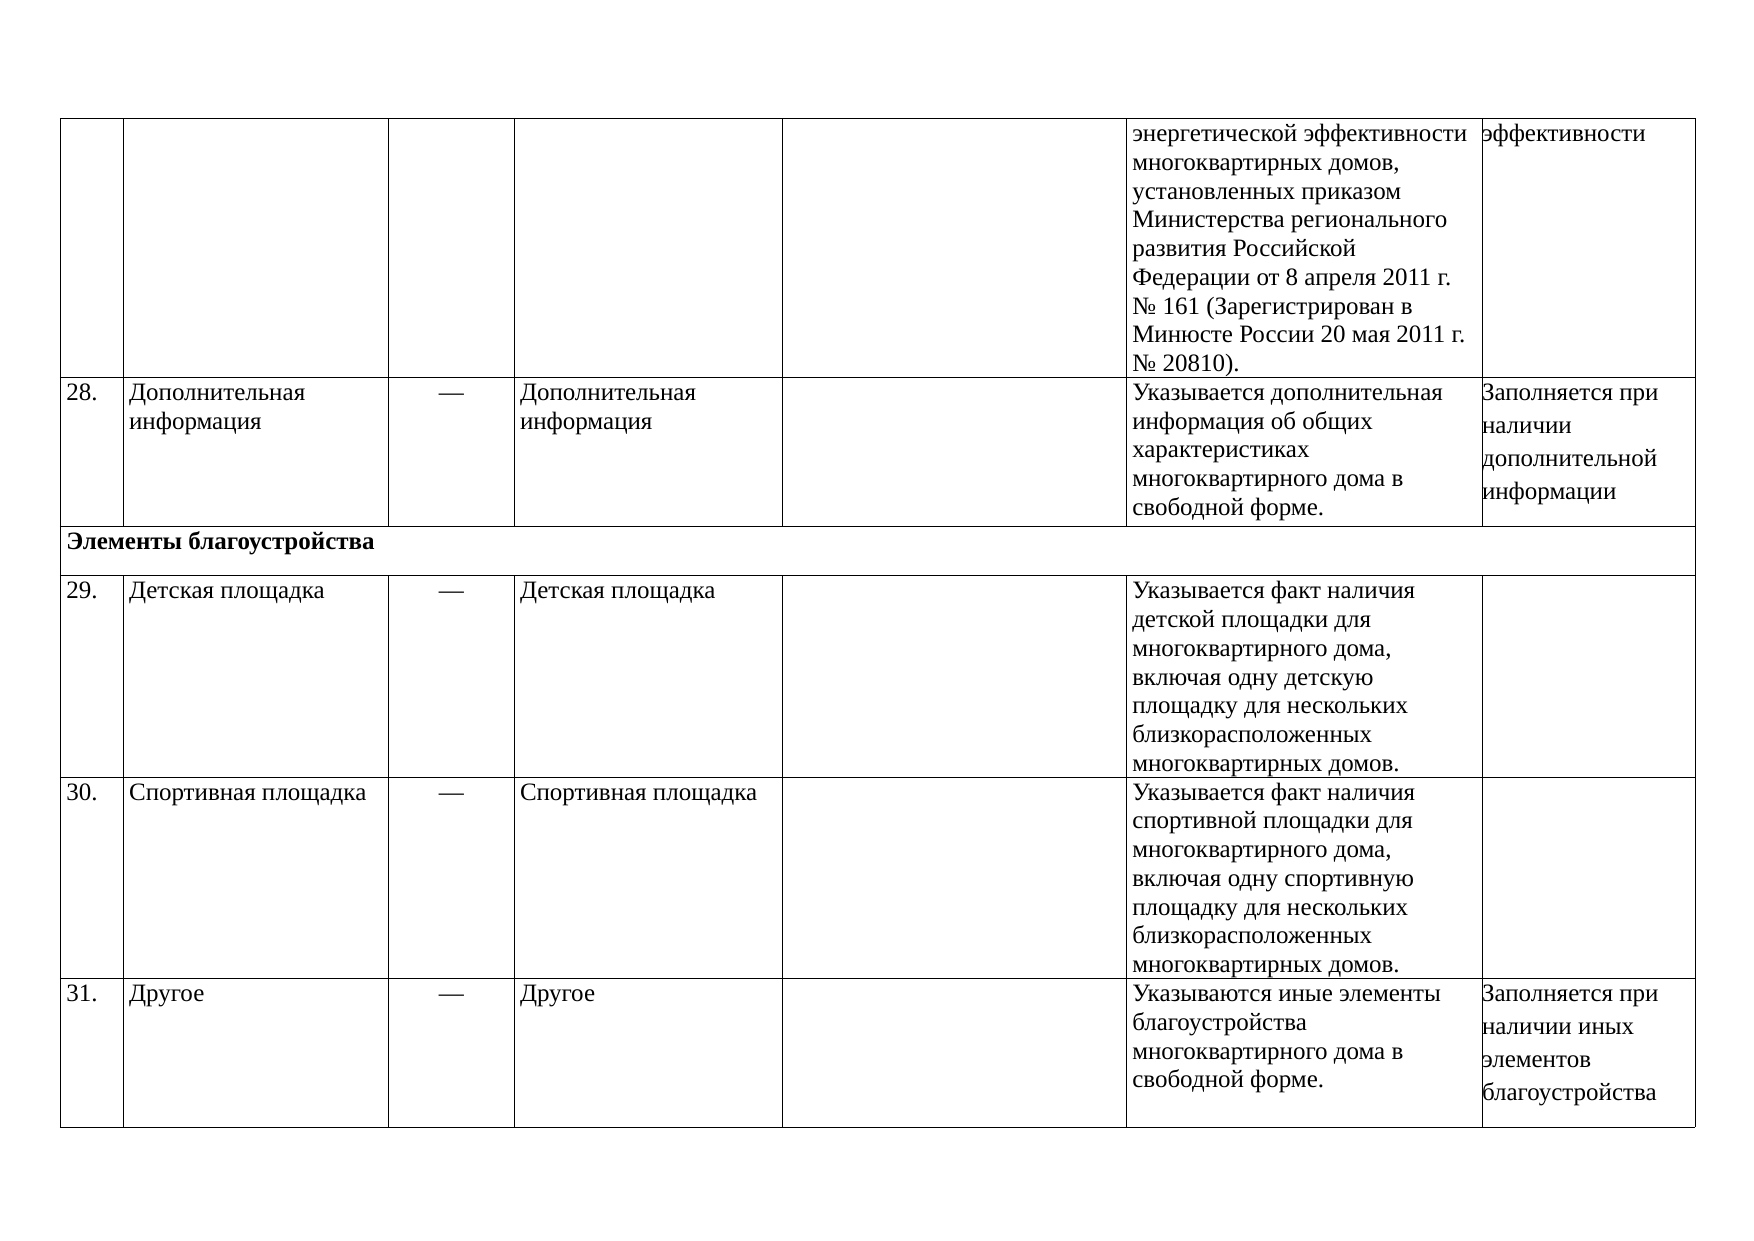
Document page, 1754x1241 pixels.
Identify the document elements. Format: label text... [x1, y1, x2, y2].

table_cell [124, 119, 388, 377]
table_cell — [389, 979, 514, 1127]
table_cell Детская площадка [515, 576, 782, 777]
table_cell 31. [61, 979, 123, 1127]
table_cell Другое [124, 979, 388, 1127]
table_cell Заполняется при наличии дополнительной информации [1483, 378, 1695, 526]
table_cell Дополнительная информация [124, 378, 388, 526]
table_cell Указываются иные элементы благоустройства многоквартирного дома в свободной форме. [1127, 979, 1482, 1127]
table_cell — [389, 576, 514, 777]
table_cell [1483, 778, 1695, 978]
table_cell [783, 778, 1126, 978]
table_cell [783, 378, 1126, 526]
table_cell [783, 119, 1126, 377]
table_cell [783, 576, 1126, 777]
table_cell Указывается факт наличия детской площадки для многоквартирного дома, включая одну детскую площадку для нескольких близкорасположенных многоквартирных домов. [1127, 576, 1482, 777]
table_cell Детская площадка [124, 576, 388, 777]
table_cell 30. [61, 778, 123, 978]
table_cell 28. [61, 378, 123, 526]
table_cell [389, 119, 514, 377]
table_cell 29. [61, 576, 123, 777]
table_cell Спортивная площадка [515, 778, 782, 978]
table_cell энергетической эффективности многоквартирных домов, установленных приказом Министерства регионального развития Российской Федерации от 8 апреля 2011 г. № 161 (Зарегистрирован в Минюсте России 20 мая 2011 г. № 20810). [1127, 119, 1482, 377]
table_cell [783, 979, 1126, 1127]
table_cell Спортивная площадка [124, 778, 388, 978]
table_cell — [389, 778, 514, 978]
table_cell [61, 119, 123, 377]
table_cell Другое [515, 979, 782, 1127]
table_cell Указывается дополнительная информация об общих характеристиках многоквартирного дома в свободной форме. [1127, 378, 1482, 526]
table_cell [515, 119, 782, 377]
table_cell [1483, 576, 1695, 777]
table_cell Элементы благоустройства [61, 527, 1695, 575]
table_cell эффективности [1483, 119, 1695, 377]
table_cell Указывается факт наличия спортивной площадки для многоквартирного дома, включая одну спортивную площадку для нескольких близкорасположенных многоквартирных домов. [1127, 778, 1482, 978]
table_cell Заполняется при наличии иных элементов благоустройства [1483, 979, 1695, 1127]
table_cell Дополнительная информация [515, 378, 782, 526]
table_cell — [389, 378, 514, 526]
